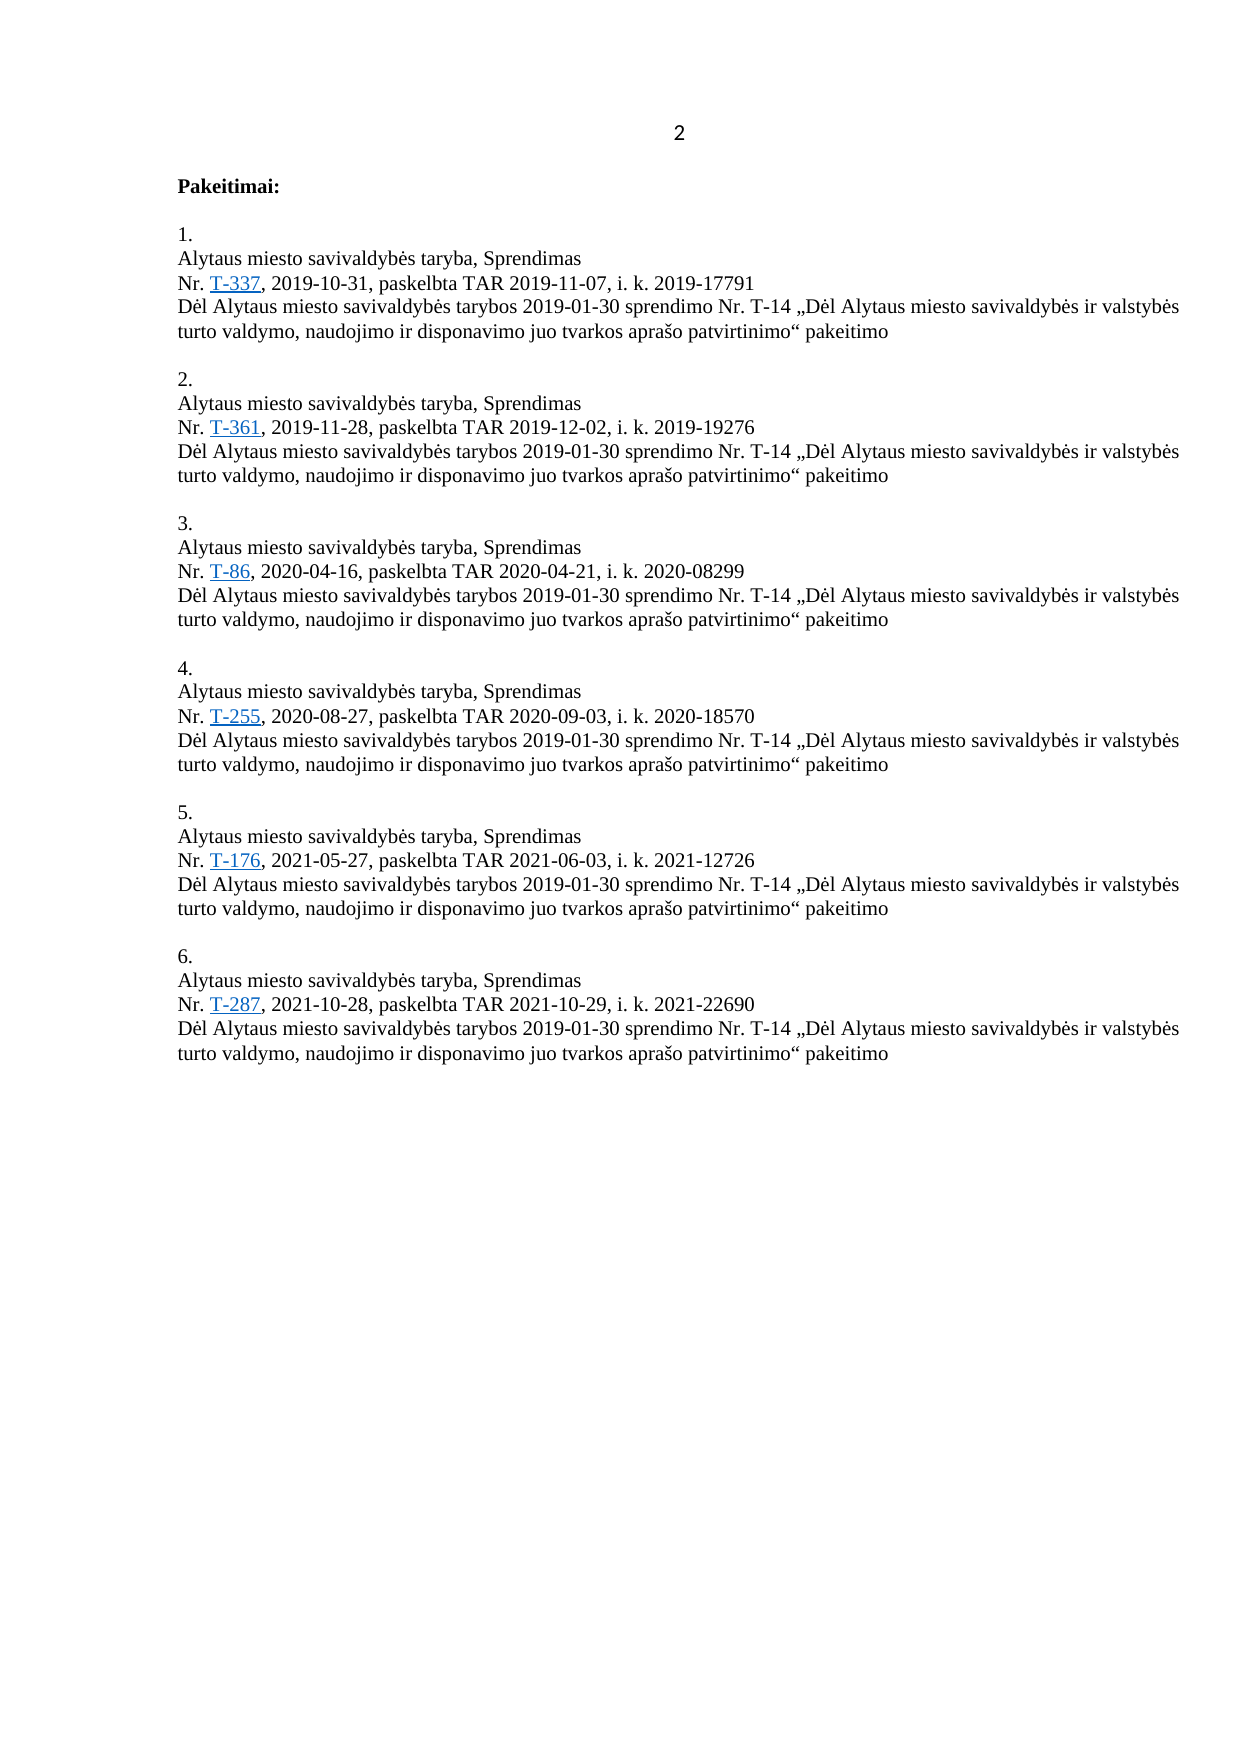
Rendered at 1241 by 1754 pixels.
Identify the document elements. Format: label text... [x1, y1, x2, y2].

text Nr. T-361, 2019-11-28, paskelbta TAR 2019-12-02, i. k. 2019-19276 [177, 415, 1181, 439]
text Nr. T-176, 2021-05-27, paskelbta TAR 2021-06-03, i. k. 2021-12726 [177, 848, 1181, 872]
text Dėl Alytaus miesto savivaldybės tarybos 2019-01-30 sprendimo Nr. T-14 „Dėl Alytaus miesto savivaldybės ir valstybės turto valdymo, naudojimo ir disponavimo juo tvarkos aprašo patvirtinimo“ pakeitimo [177, 294, 1181, 343]
text Nr. T-287, 2021-10-28, paskelbta TAR 2021-10-29, i. k. 2021-22690 [177, 992, 1181, 1016]
text Alytaus miesto savivaldybės taryba, Sprendimas [177, 968, 1181, 992]
text Dėl Alytaus miesto savivaldybės tarybos 2019-01-30 sprendimo Nr. T-14 „Dėl Alytaus miesto savivaldybės ir valstybės turto valdymo, naudojimo ir disponavimo juo tvarkos aprašo patvirtinimo“ pakeitimo [177, 728, 1181, 776]
text Alytaus miesto savivaldybės taryba, Sprendimas [177, 246, 1181, 270]
text Alytaus miesto savivaldybės taryba, Sprendimas [177, 391, 1181, 415]
text 6. [177, 944, 1181, 968]
text 4. [177, 655, 1181, 679]
text Nr. T-255, 2020-08-27, paskelbta TAR 2020-09-03, i. k. 2020-18570 [177, 703, 1181, 728]
text Nr. T-337, 2019-10-31, paskelbta TAR 2019-11-07, i. k. 2019-17791 [177, 270, 1181, 294]
text Dėl Alytaus miesto savivaldybės tarybos 2019-01-30 sprendimo Nr. T-14 „Dėl Alytaus miesto savivaldybės ir valstybės turto valdymo, naudojimo ir disponavimo juo tvarkos aprašo patvirtinimo“ pakeitimo [177, 1016, 1181, 1064]
text 5. [177, 800, 1181, 824]
text Alytaus miesto savivaldybės taryba, Sprendimas [177, 679, 1181, 703]
text Alytaus miesto savivaldybės taryba, Sprendimas [177, 824, 1181, 848]
text Nr. T-86, 2020-04-16, paskelbta TAR 2020-04-21, i. k. 2020-08299 [177, 559, 1181, 583]
text Dėl Alytaus miesto savivaldybės tarybos 2019-01-30 sprendimo Nr. T-14 „Dėl Alytaus miesto savivaldybės ir valstybės turto valdymo, naudojimo ir disponavimo juo tvarkos aprašo patvirtinimo“ pakeitimo [177, 872, 1181, 920]
text 2. [177, 367, 1181, 391]
text Dėl Alytaus miesto savivaldybės tarybos 2019-01-30 sprendimo Nr. T-14 „Dėl Alytaus miesto savivaldybės ir valstybės turto valdymo, naudojimo ir disponavimo juo tvarkos aprašo patvirtinimo“ pakeitimo [177, 583, 1181, 631]
text 1. [177, 222, 1181, 246]
text Pakeitimai: [177, 174, 1181, 198]
text Dėl Alytaus miesto savivaldybės tarybos 2019-01-30 sprendimo Nr. T-14 „Dėl Alytaus miesto savivaldybės ir valstybės turto valdymo, naudojimo ir disponavimo juo tvarkos aprašo patvirtinimo“ pakeitimo [177, 439, 1181, 487]
text Alytaus miesto savivaldybės taryba, Sprendimas [177, 535, 1181, 559]
text 3. [177, 511, 1181, 535]
